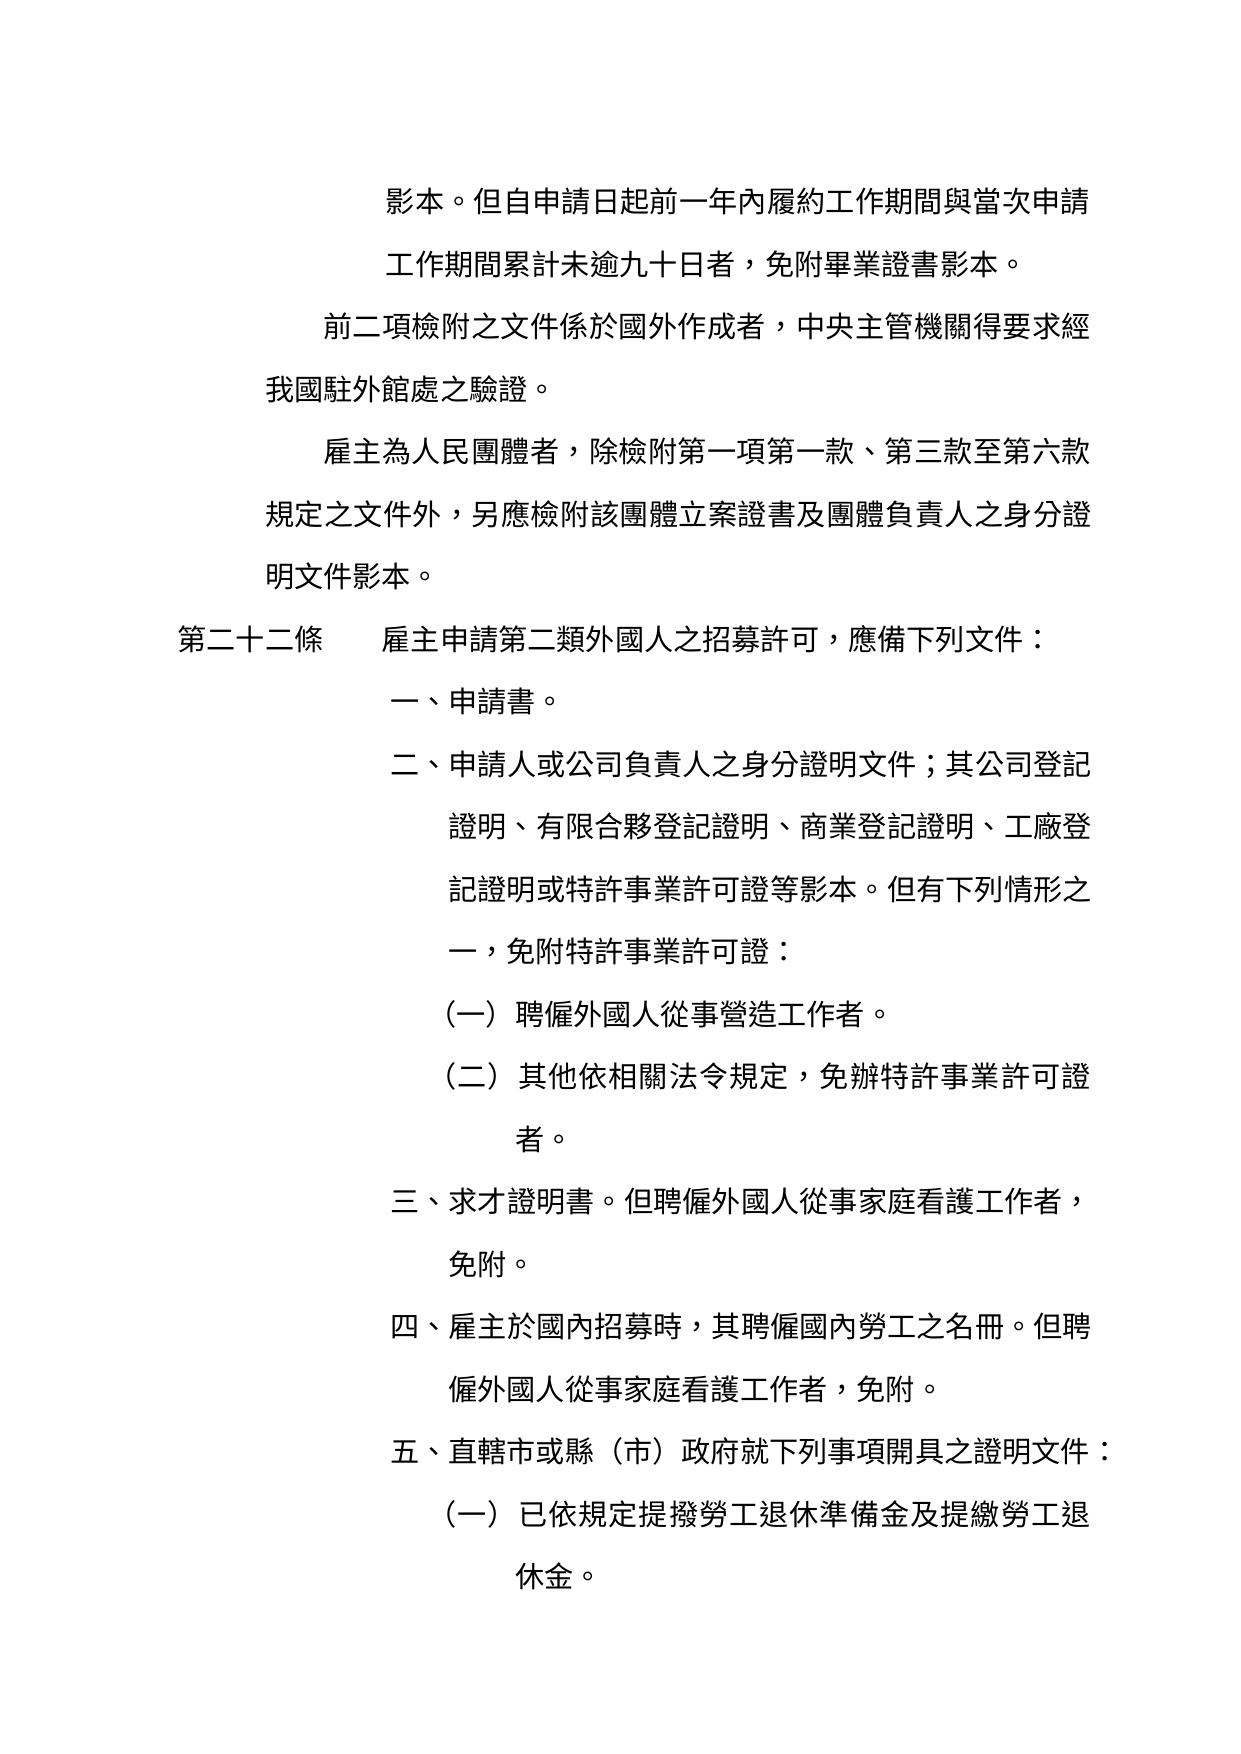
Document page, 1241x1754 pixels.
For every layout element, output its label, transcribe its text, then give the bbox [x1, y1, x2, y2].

text 第二十二條 雇主申請第二類外國人之招募許可，應備下列文件： [177, 596, 1092, 658]
text （二）其他依相關法令規定，免辦特許事業許可證者。 [427, 1033, 1092, 1158]
text 二、申請人或公司負責人之身分證明文件；其公司登記證明、有限合夥登記證明、商業登記證明、工廠登記證明或特許事業許可證等影本。但有下列情形之一，免附特許事業許可證： [390, 721, 1092, 971]
text 影本。但自申請日起前一年內履約工作期間與當次申請工作期間累計未逾九十日者，免附畢業證書影本。 [327, 158, 1092, 283]
text 三、求才證明書。但聘僱外國人從事家庭看護工作者，免附。 [390, 1158, 1092, 1283]
text （一）已依規定提撥勞工退休準備金及提繳勞工退休金。 [427, 1471, 1092, 1596]
text 雇主為人民團體者，除檢附第一項第一款、第三款至第六款規定之文件外，另應檢附該團體立案證書及團體負責人之身分證明文件影本。 [265, 408, 1092, 596]
text 前二項檢附之文件係於國外作成者，中央主管機關得要求經我國駐外館處之驗證。 [265, 283, 1092, 408]
text 一、申請書。 [390, 658, 1092, 721]
text 四、雇主於國內招募時，其聘僱國內勞工之名冊。但聘僱外國人從事家庭看護工作者，免附。 [390, 1283, 1092, 1408]
text 五、直轄市或縣（市）政府就下列事項開具之證明文件： [390, 1408, 1092, 1471]
text （一）聘僱外國人從事營造工作者。 [427, 971, 1092, 1033]
